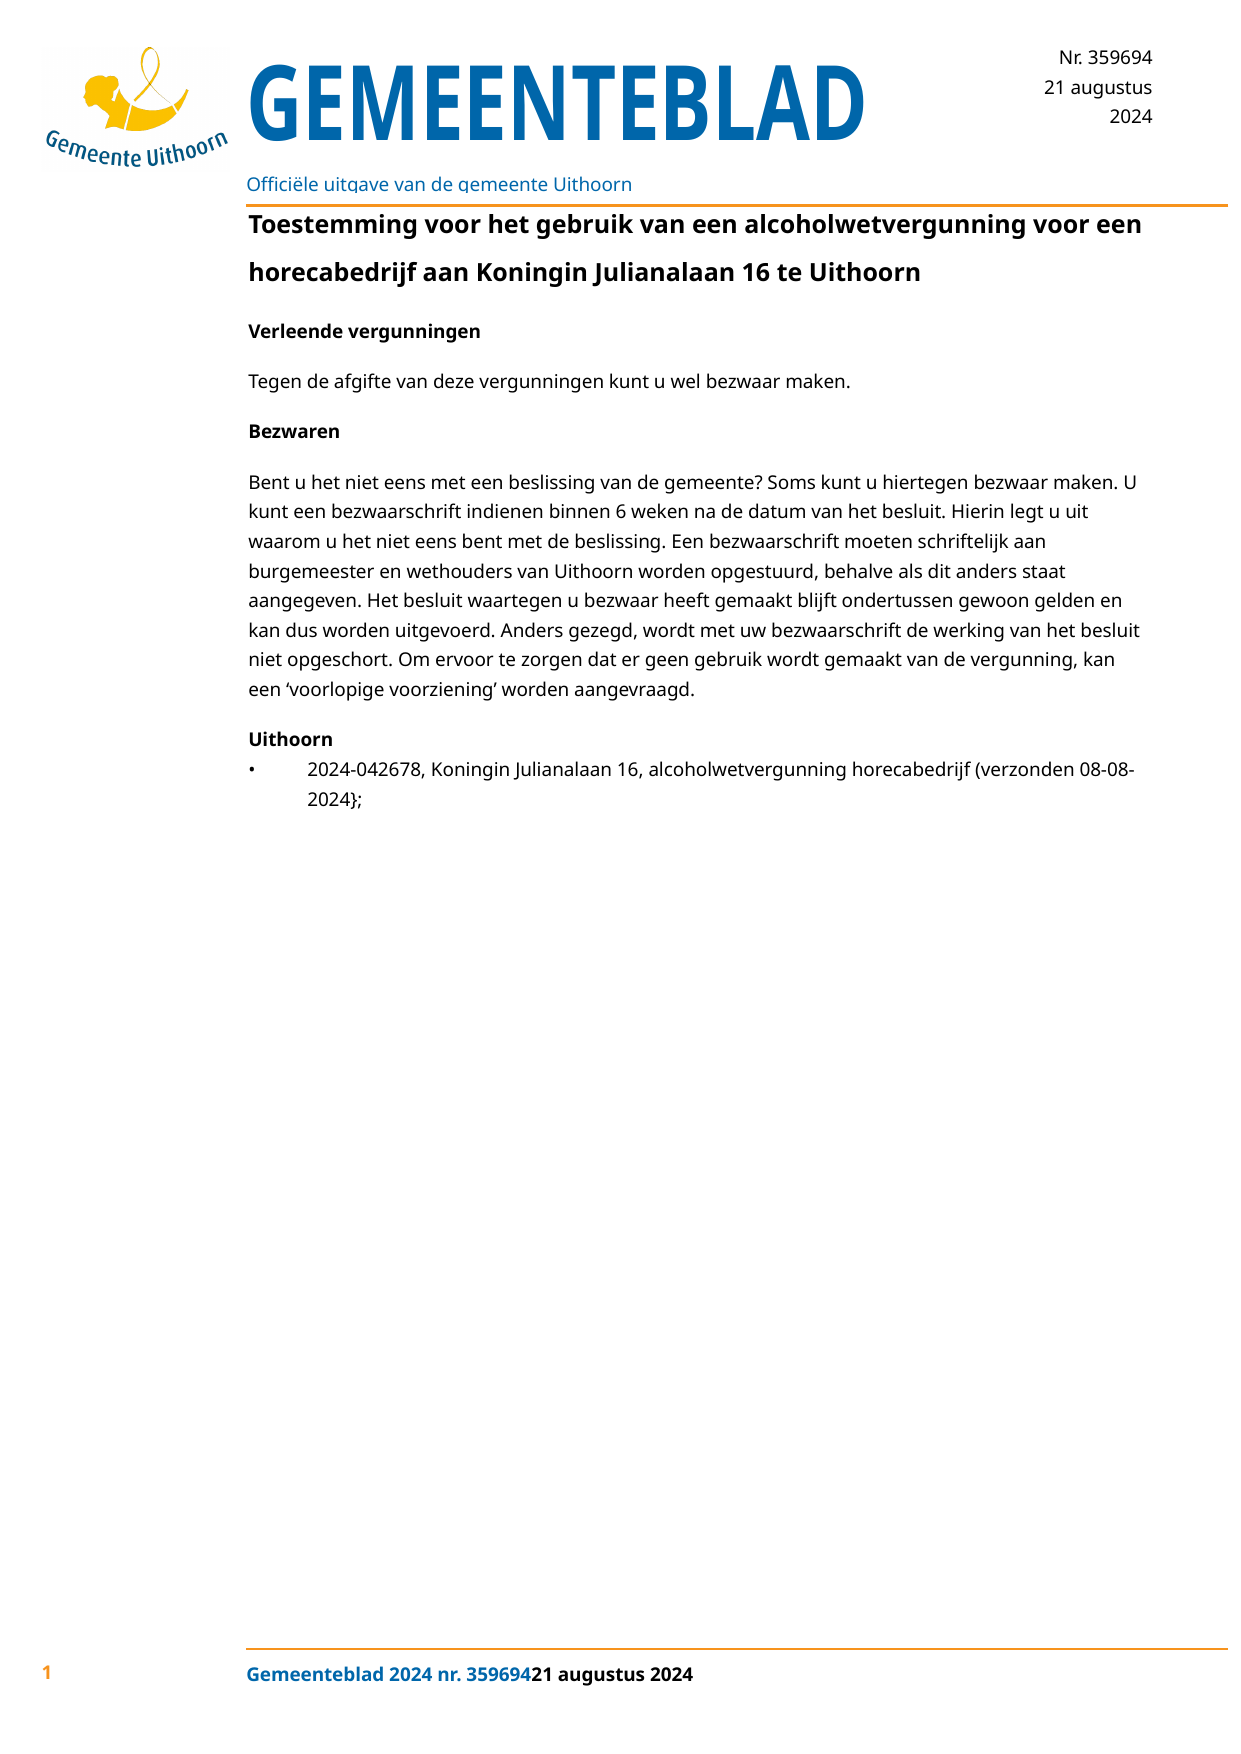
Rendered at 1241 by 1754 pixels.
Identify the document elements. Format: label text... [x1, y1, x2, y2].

list 2024-042678, Koningin Julianalaan 16, alcoholwetvergunning horecabedrijf (verzonden 08-08-2024}; [248, 756, 1152, 812]
text Bezwaren [248, 419, 1152, 444]
text Tegen de afgifte van deze vergunningen kunt u wel bezwaar maken. [248, 368, 1152, 394]
text Verleende vergunningen [248, 318, 1152, 344]
text Bent u het niet eens met een beslissing van de gemeente? Soms kunt u hiertegen bezwaar maken. U kunt een bezwaarschrift indienen binnen 6 weken na de datum van het besluit. Hierin legt u uit waarom u het niet eens bent met de beslissing. Een bezwaarschrift moeten schriftelijk aan burgemeester en wethouders van Uithoorn worden opgestuurd, behalve als dit anders staat aangegeven. Het besluit waartegen u bezwaar heeft gemaakt blijft ondertussen gewoon gelden en kan dus worden uitgevoerd. Anders gezegd, wordt met uw bezwaarschrift de werking van het besluit niet opgeschort. Om ervoor te zorgen dat er geen gebruik wordt gemaakt van de vergunning, kan een ‘voorlopige voorziening’ worden aangevraagd. [248, 469, 1152, 702]
text Uithoorn [248, 727, 1152, 752]
picture [41, 47, 231, 172]
text Toestemming voor het gebruik van een alcoholwetvergunning voor een horecabedrijf aan Koningin Julianalaan 16 te Uithoorn [248, 207, 1152, 288]
